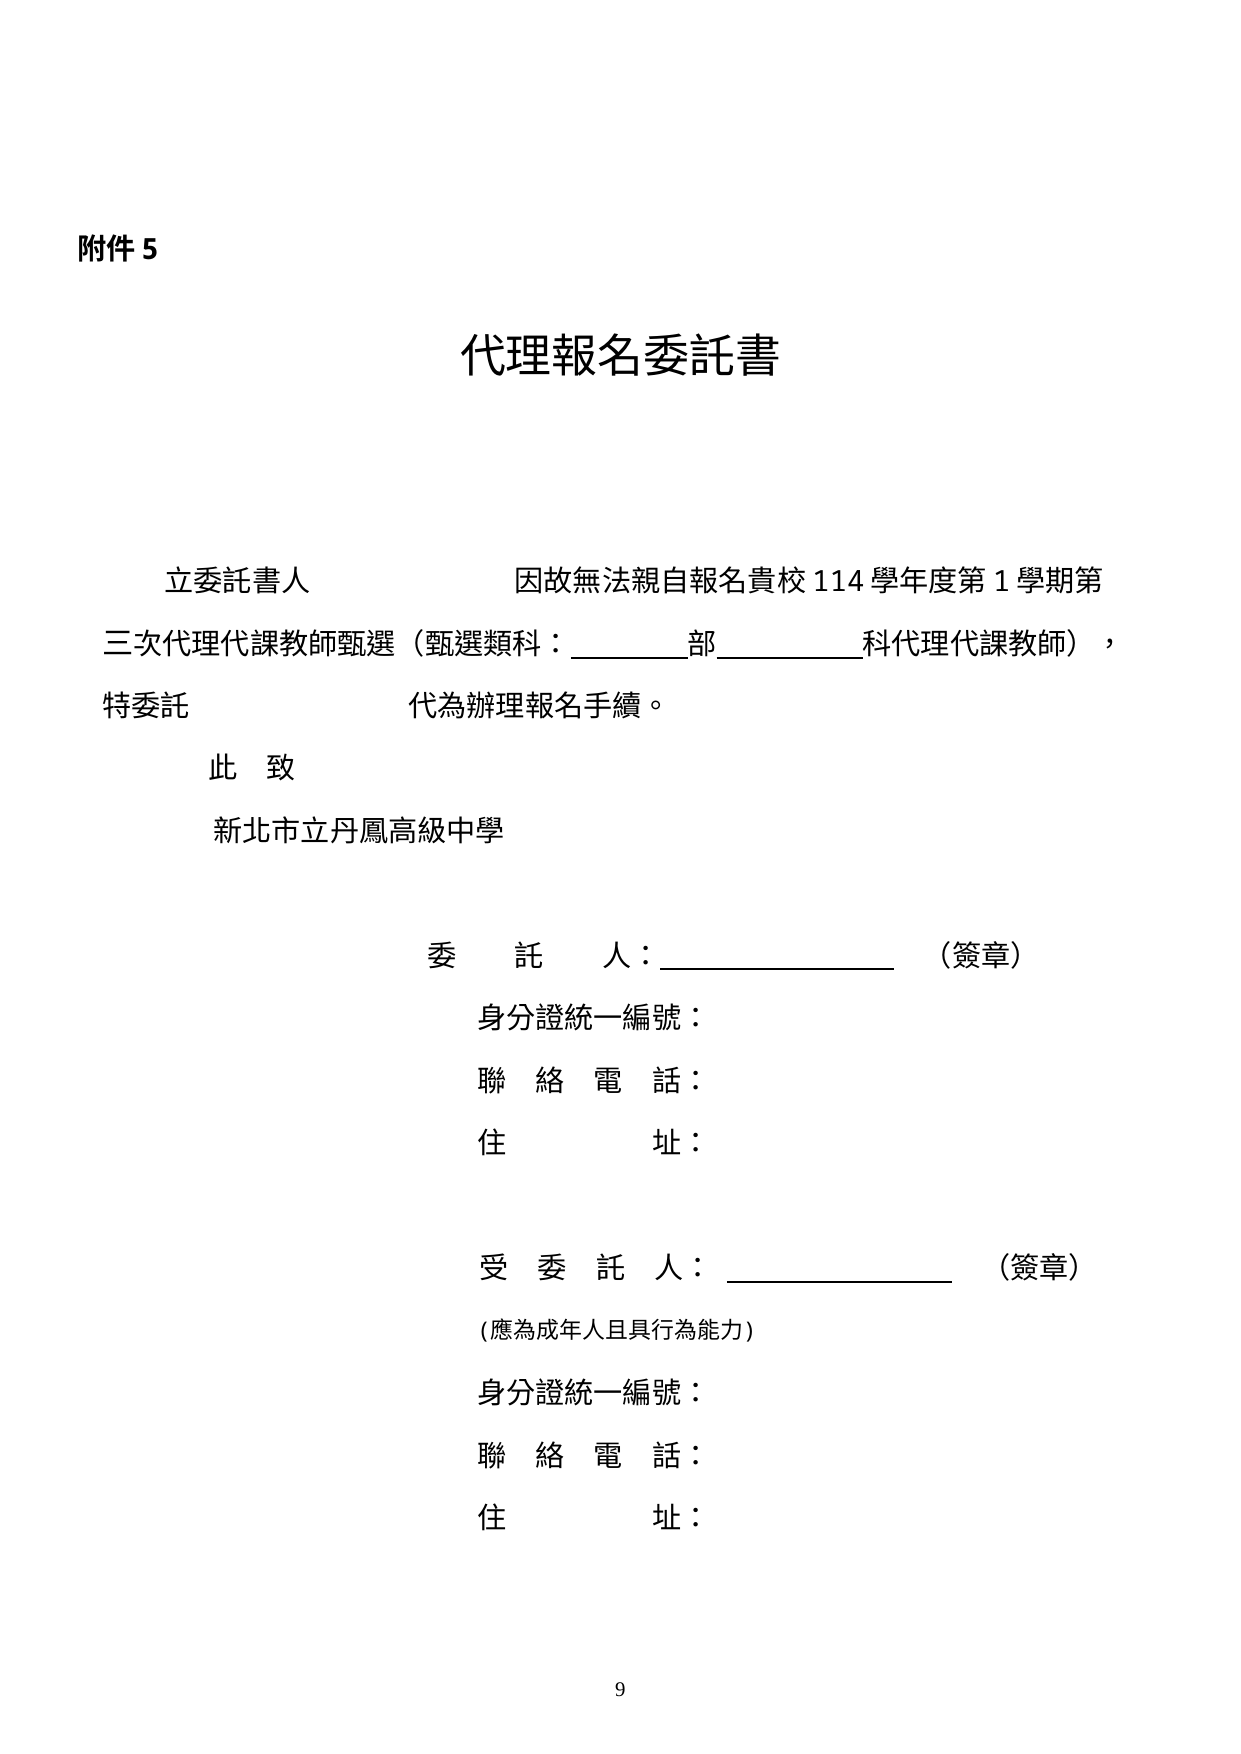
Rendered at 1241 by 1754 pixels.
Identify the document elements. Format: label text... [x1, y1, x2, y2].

text 新北市立丹鳳高級中學 [77, 787, 1163, 849]
text 立委託書人 因故無法親自報名貴校114學年度第1學期第三次代理代課教師甄選（甄選類科： 部 科代理代課教師），特委託 代為辦理報名手續。 [102, 537, 1115, 724]
text 身分證統一編號： [427, 974, 1163, 1037]
text 住 址： [427, 1099, 1163, 1162]
text 聯 絡 電 話： [427, 1037, 1163, 1099]
text 附件5 [77, 202, 1163, 264]
text 委 託 人： （簽章） [427, 912, 1163, 974]
text 住 址： [427, 1474, 1163, 1537]
text (應為成年人且具行為能力) [427, 1287, 1163, 1349]
text 聯 絡 電 話： [427, 1412, 1163, 1474]
text 受 委 託 人： （簽章） [77, 1224, 1163, 1287]
text 身分證統一編號： [427, 1349, 1163, 1412]
text 代理報名委託書 [77, 279, 1163, 404]
text 此 致 [77, 724, 1163, 787]
